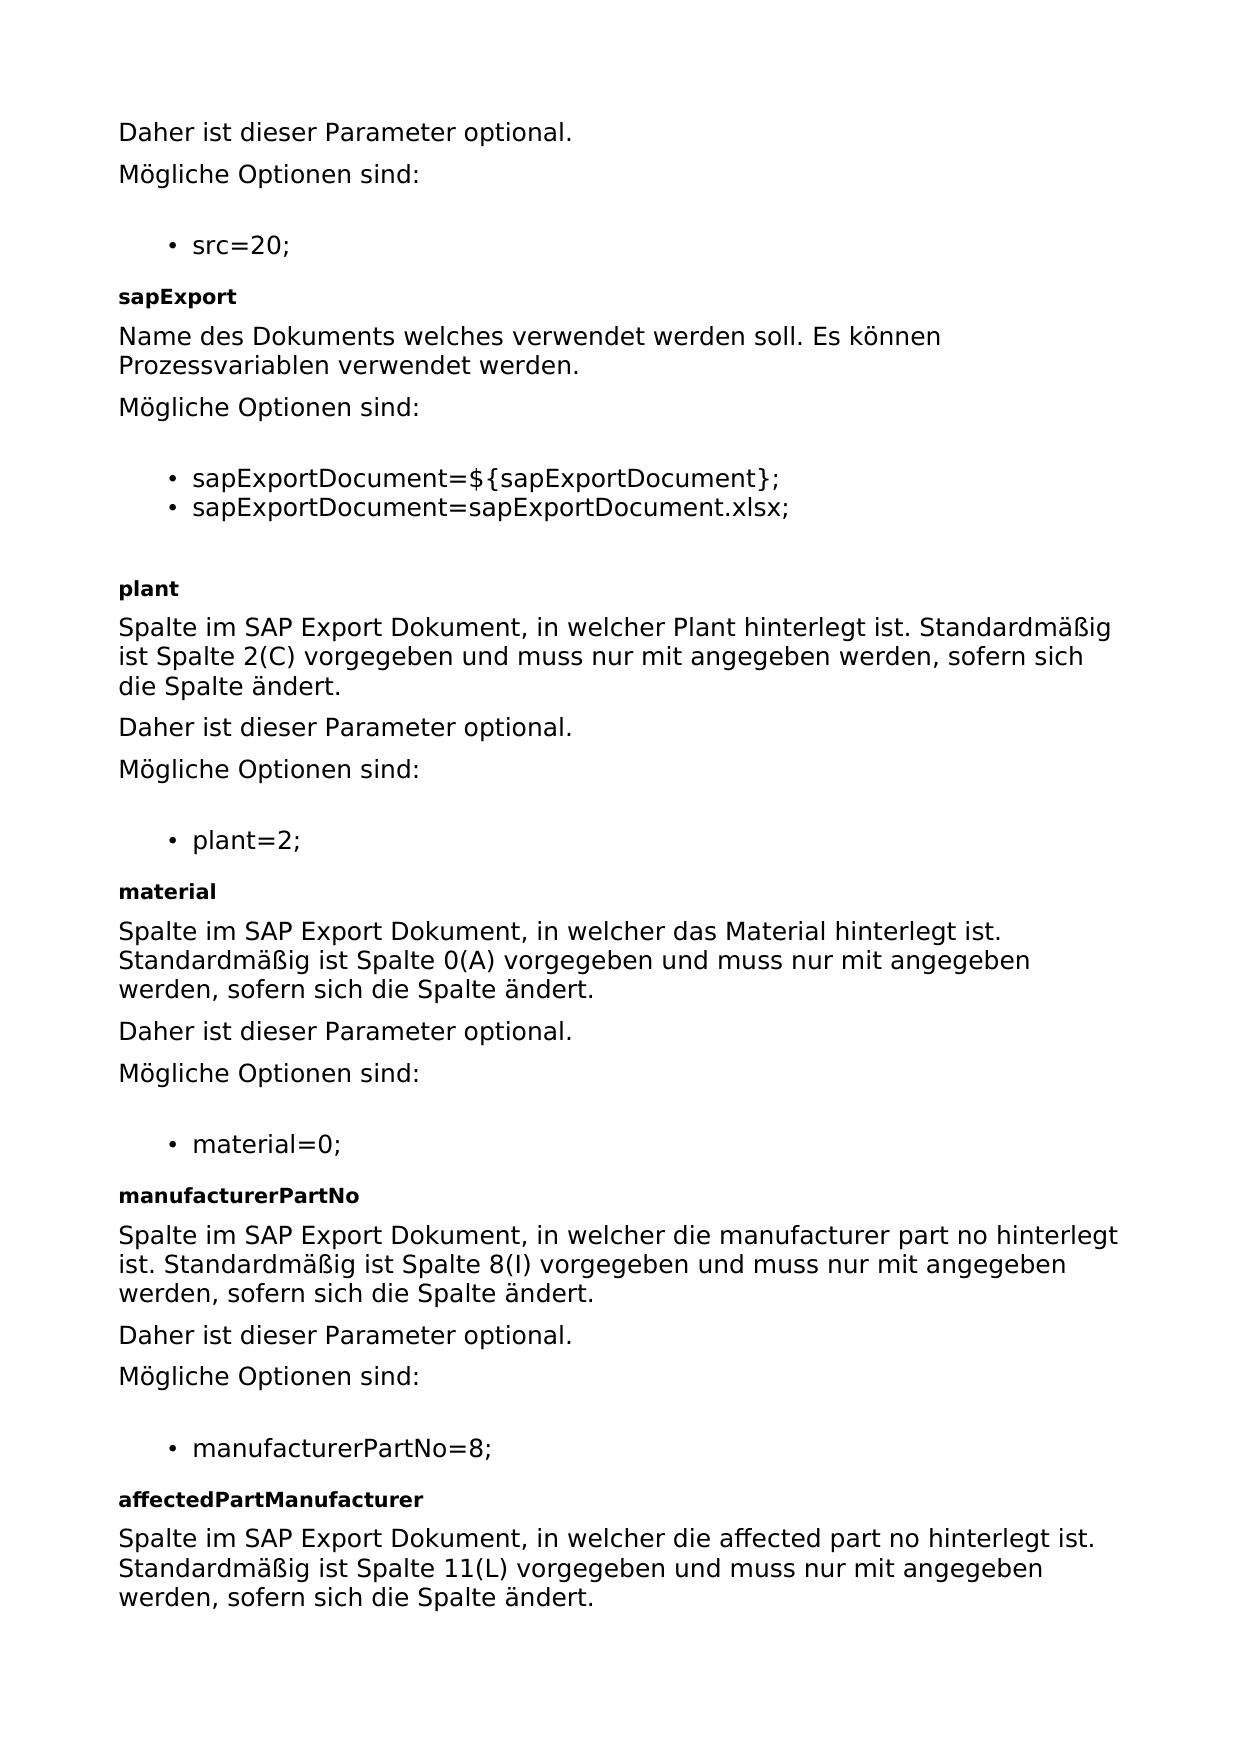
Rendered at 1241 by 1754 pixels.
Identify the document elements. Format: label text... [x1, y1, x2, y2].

text Daher ist dieser Parameter optional. [118, 1017, 1122, 1046]
subtitle plant [118, 577, 1122, 601]
list sapExportDocument=sapExportDocument.xlsx; [177, 493, 1122, 522]
list src=20; [177, 231, 1122, 260]
text Mögliche Optionen sind: [118, 755, 1122, 784]
text Daher ist dieser Parameter optional. [118, 713, 1122, 743]
subtitle material [118, 880, 1122, 905]
text Daher ist dieser Parameter optional. [118, 1321, 1122, 1350]
text Mögliche Optionen sind: [118, 1059, 1122, 1088]
list material=0; [177, 1130, 1122, 1159]
list manufacturerPartNo=8; [177, 1434, 1122, 1463]
text Spalte im SAP Export Dokument, in welcher die affected part no hinterlegt ist. Standardmäßig ist Spalte 11(L) vorgegeben und muss nur mit angegeben werden, sofern sich die Spalte ändert. [118, 1525, 1122, 1612]
text Spalte im SAP Export Dokument, in welcher Plant hinterlegt ist. Standardmäßig ist Spalte 2(C) vorgegeben und muss nur mit angegeben werden, sofern sich die Spalte ändert. [118, 613, 1122, 701]
text Spalte im SAP Export Dokument, in welcher die manufacturer part no hinterlegt ist. Standardmäßig ist Spalte 8(I) vorgegeben und muss nur mit angegeben werden, sofern sich die Spalte ändert. [118, 1221, 1122, 1308]
text Daher ist dieser Parameter optional. [118, 118, 1122, 147]
text Spalte im SAP Export Dokument, in welcher das Material hinterlegt ist. Standardmäßig ist Spalte 0(A) vorgegeben und muss nur mit angegeben werden, sofern sich die Spalte ändert. [118, 917, 1122, 1005]
subtitle sapExport [118, 285, 1122, 309]
list plant=2; [177, 826, 1122, 855]
subtitle affectedPartManufacturer [118, 1488, 1122, 1512]
text Name des Dokuments welches verwendet werden soll. Es können Prozessvariablen verwendet werden. [118, 322, 1122, 380]
subtitle manufacturerPartNo [118, 1184, 1122, 1208]
text Mögliche Optionen sind: [118, 160, 1122, 189]
text Mögliche Optionen sind: [118, 393, 1122, 422]
text Mögliche Optionen sind: [118, 1363, 1122, 1392]
list sapExportDocument=${sapExportDocument}; [177, 464, 1122, 493]
